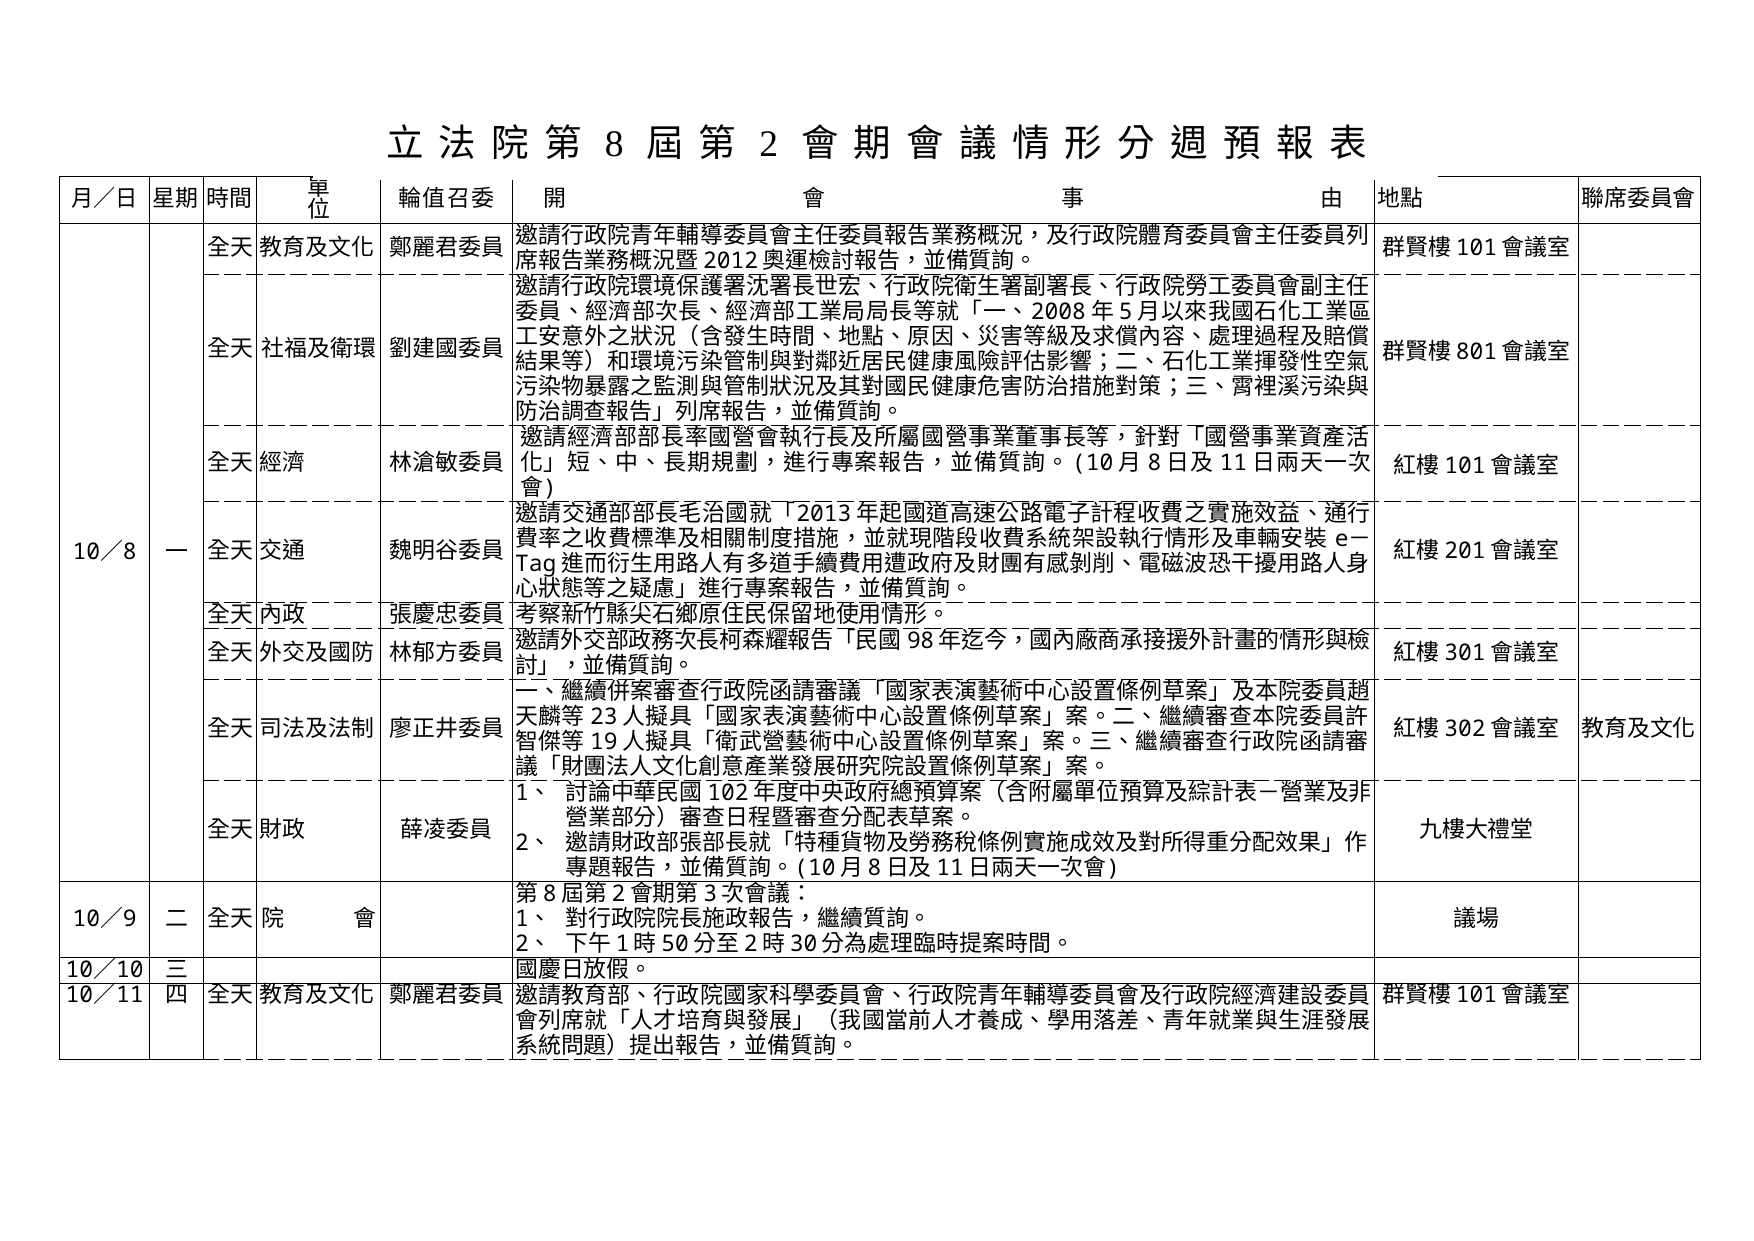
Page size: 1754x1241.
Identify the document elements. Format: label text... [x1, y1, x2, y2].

table_cell 群賢樓101會議室 [1375, 984, 1578, 1059]
table_cell 司法及法制 [257, 679, 380, 780]
table_cell 討論中華民國102年度中央政府總預算案（含附屬單位預算及綜計表－營業及非 營業部分）審查日程暨審查分配表草案。 邀請財政部張部長就「特種貨物及勞務稅條例實施成效及對所得重分配效果」作 專題報告，並備質詢。(10月8日及11日兩天一次會) [513, 780, 1374, 881]
table_cell [1579, 882, 1700, 957]
table_cell [1579, 602, 1700, 628]
table_cell 教育及文化 [1579, 679, 1700, 780]
table_header 開會事由 [513, 180, 1374, 222]
table_cell 邀請行政院青年輔導委員會主任委員報告業務概況，及行政院體育委員會主任委員列席報告業務概況暨2012奧運檢討報告，並備質詢。 [513, 224, 1374, 273]
table_cell 廖正井委員 [381, 679, 512, 780]
table_cell 一 [150, 224, 203, 881]
table_cell 九樓大禮堂 [1375, 780, 1578, 881]
table_cell 10／11 [60, 984, 149, 1059]
table_cell 紅樓301會議室 [1375, 628, 1578, 679]
table_cell 劉建國委員 [381, 274, 512, 424]
table_cell 邀請行政院環境保護署沈署長世宏、行政院衛生署副署長、行政院勞工委員會副主任委員、經濟部次長、經濟部工業局局長等就「一、2008年5月以來我國石化工業區工安意外之狀況（含發生時間、地點、原因、災害等級及求償內容、處理過程及賠償結果等）和環境污染管制與對鄰近居民健康風險評估影響；二、石化工業揮發性空氣污染物暴露之監測與管制狀況及其對國民健康危害防治措施對策；三、霄裡溪污染與防治調查報告」列席報告，並備質詢。 [513, 274, 1374, 424]
table_cell 交通 [257, 501, 380, 602]
table_cell [204, 958, 256, 983]
table_cell 邀請外交部政務次長柯森耀報告「民國98年迄今，國內廠商承接援外計畫的情形與檢討」，並備質詢。 [513, 628, 1374, 679]
table_cell 教育及文化 [257, 224, 380, 273]
table_cell [381, 958, 512, 983]
table_cell 全天 [204, 224, 256, 273]
table_cell 全天 [204, 679, 256, 780]
table_cell 紅樓302會議室 [1375, 679, 1578, 780]
table_cell 鄭麗君委員 [381, 984, 512, 1059]
table_cell 全天 [204, 274, 256, 424]
table_cell 10／8 [60, 224, 149, 881]
table_cell 考察新竹縣尖石鄉原住民保留地使用情形。 [513, 602, 1374, 628]
table_header 時間 [204, 177, 256, 222]
table_cell [1579, 780, 1700, 881]
table_cell [1579, 958, 1700, 983]
table_header 輪值召委 [381, 180, 512, 222]
table_header 聯席委員會 [1579, 177, 1700, 222]
table_cell 經濟 [257, 425, 380, 501]
table_header 地點 [1375, 177, 1578, 222]
table_cell 林郁方委員 [381, 628, 512, 679]
table_cell 二 [150, 882, 203, 957]
table_cell [1579, 224, 1700, 273]
table_cell 邀請經濟部部長率國營會執行長及所屬國營事業董事長等，針對「國營事業資產活化」短、中、長期規劃，進行專案報告，並備質詢。(10月8日及11日兩天一次會) [513, 425, 1374, 501]
table_cell [1579, 274, 1700, 424]
table_cell 邀請交通部部長毛治國就「2013年起國道高速公路電子計程收費之實施效益、通行費率之收費標準及相關制度措施，並就現階段收費系統架設執行情形及車輛安裝e－Tag進而衍生用路人有多道手續費用遭政府及財團有感剝削、電磁波恐干擾用路人身心狀態等之疑慮」進行專案報告，並備質詢。 [513, 501, 1374, 602]
table_cell 全天 [204, 602, 256, 628]
table_cell [381, 882, 512, 957]
table_cell [1375, 602, 1578, 628]
table_cell 10／9 [60, 882, 149, 957]
table_cell 內政 [257, 602, 380, 628]
table_cell 魏明谷委員 [381, 501, 512, 602]
table_cell [257, 958, 380, 983]
table_header 單 位 [257, 177, 380, 222]
table_cell 鄭麗君委員 [381, 224, 512, 273]
table_cell 財政 [257, 780, 380, 881]
table_cell 薛凌委員 [381, 780, 512, 881]
table_cell 邀請教育部、行政院國家科學委員會、行政院青年輔導委員會及行政院經濟建設委員會列席就「人才培育與發展」（我國當前人才養成、學用落差、青年就業與生涯發展系統問題）提出報告，並備質詢。 [513, 984, 1374, 1059]
table_cell 林滄敏委員 [381, 425, 512, 501]
table_cell 全天 [204, 501, 256, 602]
table_cell [1579, 501, 1700, 602]
table_cell 群賢樓801會議室 [1375, 274, 1578, 424]
table_cell 群賢樓101會議室 [1375, 224, 1578, 273]
table_cell [1579, 425, 1700, 501]
table_cell 一、繼續併案審查行政院函請審議「國家表演藝術中心設置條例草案」及本院委員趙天麟等23人擬具「國家表演藝術中心設置條例草案」案。二、繼續審查本院委員許智傑等19人擬具「衛武營藝術中心設置條例草案」案。三、繼續審查行政院函請審議「財團法人文化創意產業發展研究院設置條例草案」案。 [513, 679, 1374, 780]
text 立法院第8屆第2會期會議情形分週預報表 [328, 113, 1423, 167]
table_cell 全天 [204, 425, 256, 501]
table_cell 院 會 [257, 882, 380, 957]
table_cell [1579, 628, 1700, 679]
table_cell 外交及國防 [257, 628, 380, 679]
table_cell 全天 [204, 984, 256, 1059]
table_cell [1579, 984, 1700, 1059]
table_cell 第8屆第2會期第3次會議： 對行政院院長施政報告，繼續質詢。 下午1時50分至2時30分為處理臨時提案時間。 [513, 882, 1374, 957]
table_cell 三 [150, 958, 203, 983]
table_cell 議場 [1375, 882, 1578, 957]
table_cell 全天 [204, 780, 256, 881]
table_cell 紅樓101會議室 [1375, 425, 1578, 501]
table_cell 全天 [204, 628, 256, 679]
table_cell 國慶日放假。 [513, 958, 1374, 983]
table_header 月／日 [60, 177, 149, 222]
table_cell 張慶忠委員 [381, 602, 512, 628]
table_cell 教育及文化 [257, 984, 380, 1059]
table_cell 四 [150, 984, 203, 1059]
table_cell 紅樓201會議室 [1375, 501, 1578, 602]
table_header 星期 [150, 177, 203, 222]
table_cell 全天 [204, 882, 256, 957]
table_cell 社福及衛環 [257, 274, 380, 424]
table_cell 10／10 [60, 958, 149, 983]
table_cell [1375, 958, 1578, 983]
